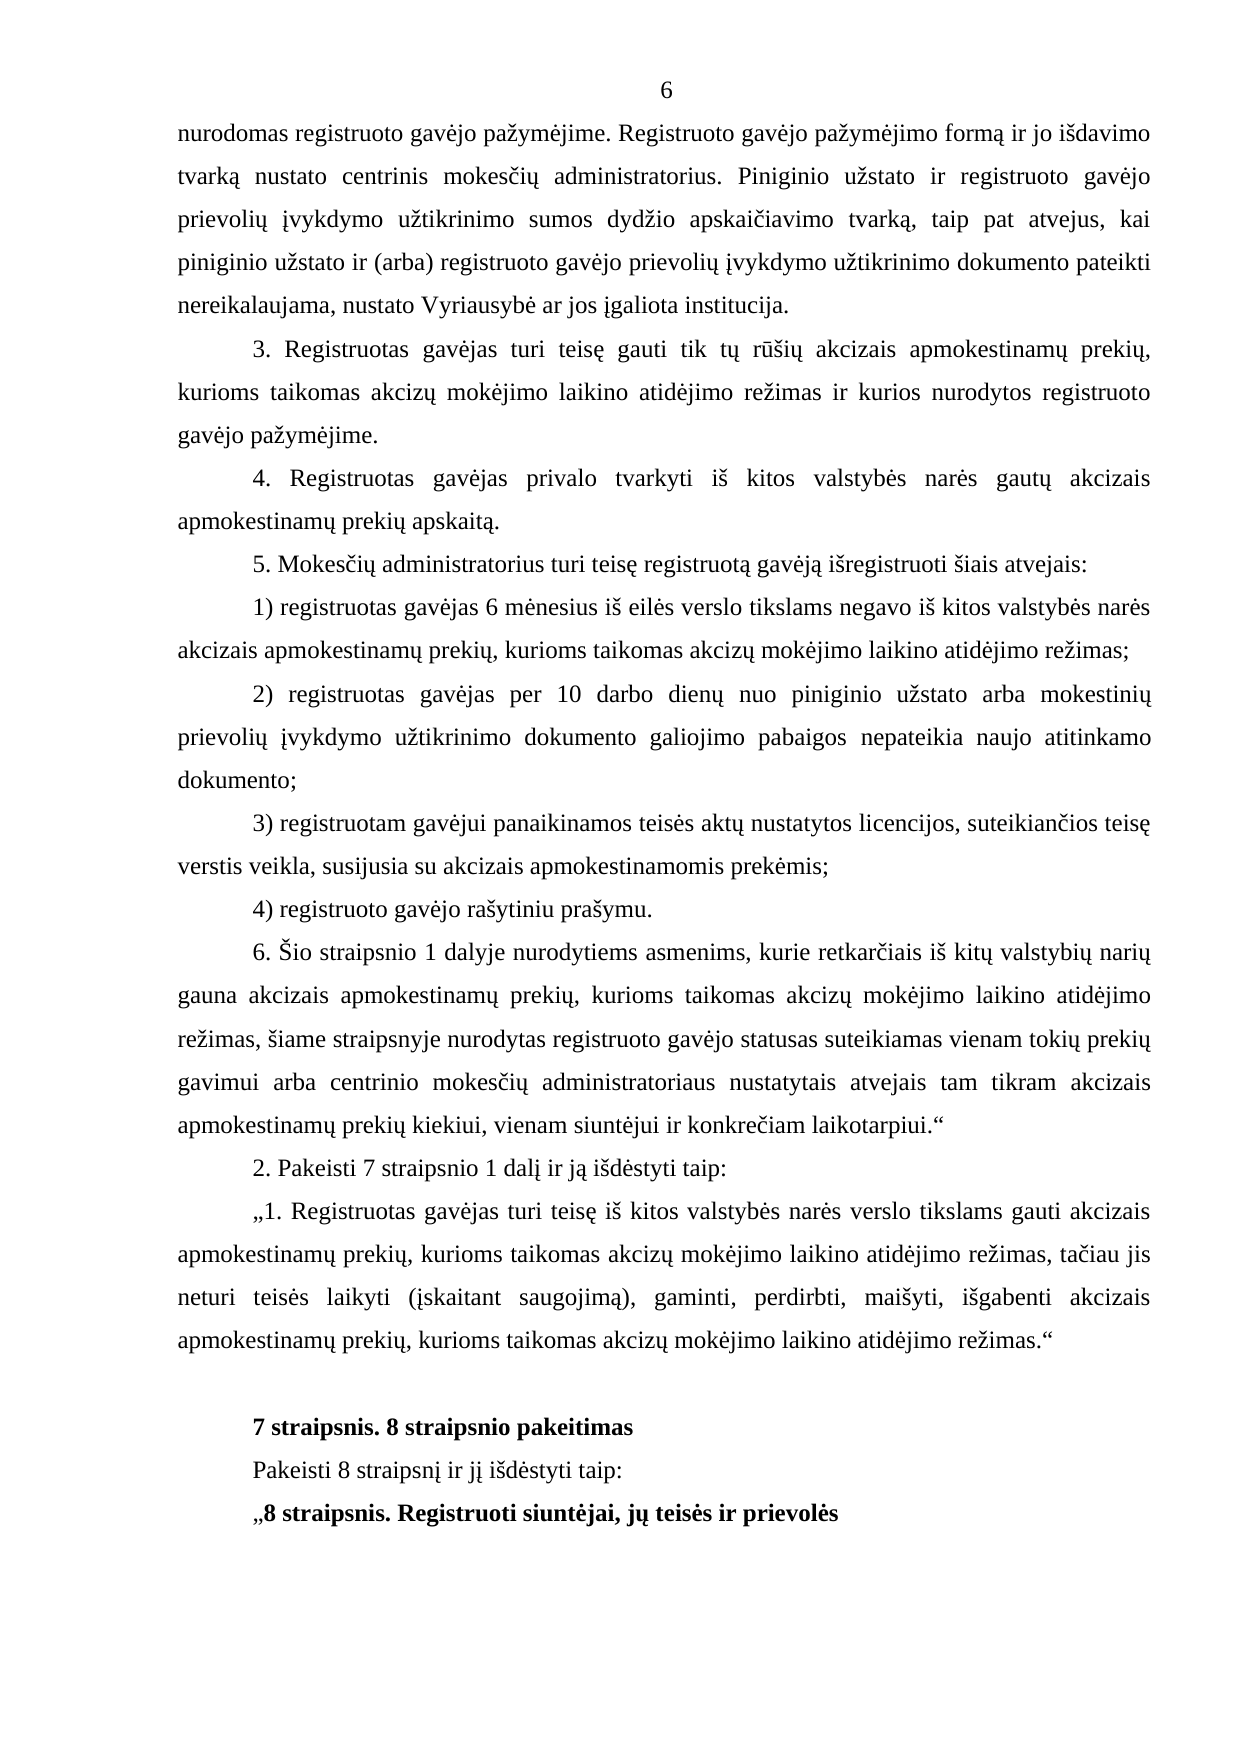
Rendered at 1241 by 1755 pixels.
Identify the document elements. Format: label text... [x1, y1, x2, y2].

text „8 straipsnis. Registruoti siuntėjai, jų teisės ir prievolės [177, 1498, 1152, 1527]
text 5. Mokesčių administratorius turi teisę registruotą gavėją išregistruoti šiais atvejais: [177, 549, 1152, 578]
text 4. Registruotas gavėjas privalo tvarkyti iš kitos valstybės narės gautų akcizais apmokestinamų prekių apskaitą. [177, 463, 1152, 535]
text 3) registruotam gavėjui panaikinamos teisės aktų nustatytos licencijos, suteikiančios teisę verstis veikla, susijusia su akcizais apmokestinamomis prekėmis; [177, 808, 1152, 880]
text 6. Šio straipsnio 1 dalyje nurodytiems asmenims, kurie retkarčiais iš kitų valstybių narių gauna akcizais apmokestinamų prekių, kurioms taikomas akcizų mokėjimo laikino atidėjimo režimas, šiame straipsnyje nurodytas registruoto gavėjo statusas suteikiamas vienam tokių prekių gavimui arba centrinio mokesčių administratoriaus nustatytais atvejais tam tikram akcizais apmokestinamų prekių kiekiui, vienam siuntėjui ir konkrečiam laikotarpiui.“ [177, 937, 1152, 1139]
text 4) registruoto gavėjo rašytiniu prašymu. [177, 894, 1152, 923]
text nurodomas registruoto gavėjo pažymėjime. Registruoto gavėjo pažymėjimo formą ir jo išdavimo tvarką nustato centrinis mokesčių administratorius. Piniginio užstato ir registruoto gavėjo prievolių įvykdymo užtikrinimo sumos dydžio apskaičiavimo tvarką, taip pat atvejus, kai piniginio užstato ir (arba) registruoto gavėjo prievolių įvykdymo užtikrinimo dokumento pateikti nereikalaujama, nustato Vyriausybė ar jos įgaliota institucija. [177, 118, 1152, 319]
text 3. Registruotas gavėjas turi teisę gauti tik tų rūšių akcizais apmokestinamų prekių, kurioms taikomas akcizų mokėjimo laikino atidėjimo režimas ir kurios nurodytos registruoto gavėjo pažymėjime. [177, 334, 1152, 449]
text 2. Pakeisti 7 straipsnio 1 dalį ir ją išdėstyti taip: [177, 1153, 1152, 1182]
text Pakeisti 8 straipsnį ir jį išdėstyti taip: [177, 1455, 1152, 1484]
text 1) registruotas gavėjas 6 mėnesius iš eilės verslo tikslams negavo iš kitos valstybės narės akcizais apmokestinamų prekių, kurioms taikomas akcizų mokėjimo laikino atidėjimo režimas; [177, 592, 1152, 664]
text 2) registruotas gavėjas per 10 darbo dienų nuo piniginio užstato arba mokestinių prievolių įvykdymo užtikrinimo dokumento galiojimo pabaigos nepateikia naujo atitinkamo dokumento; [177, 679, 1152, 794]
text „1. Registruotas gavėjas turi teisę iš kitos valstybės narės verslo tikslams gauti akcizais apmokestinamų prekių, kurioms taikomas akcizų mokėjimo laikino atidėjimo režimas, tačiau jis neturi teisės laikyti (įskaitant saugojimą), gaminti, perdirbti, maišyti, išgabenti akcizais apmokestinamų prekių, kurioms taikomas akcizų mokėjimo laikino atidėjimo režimas.“ [177, 1196, 1152, 1354]
text 7 straipsnis. 8 straipsnio pakeitimas [177, 1412, 1152, 1441]
